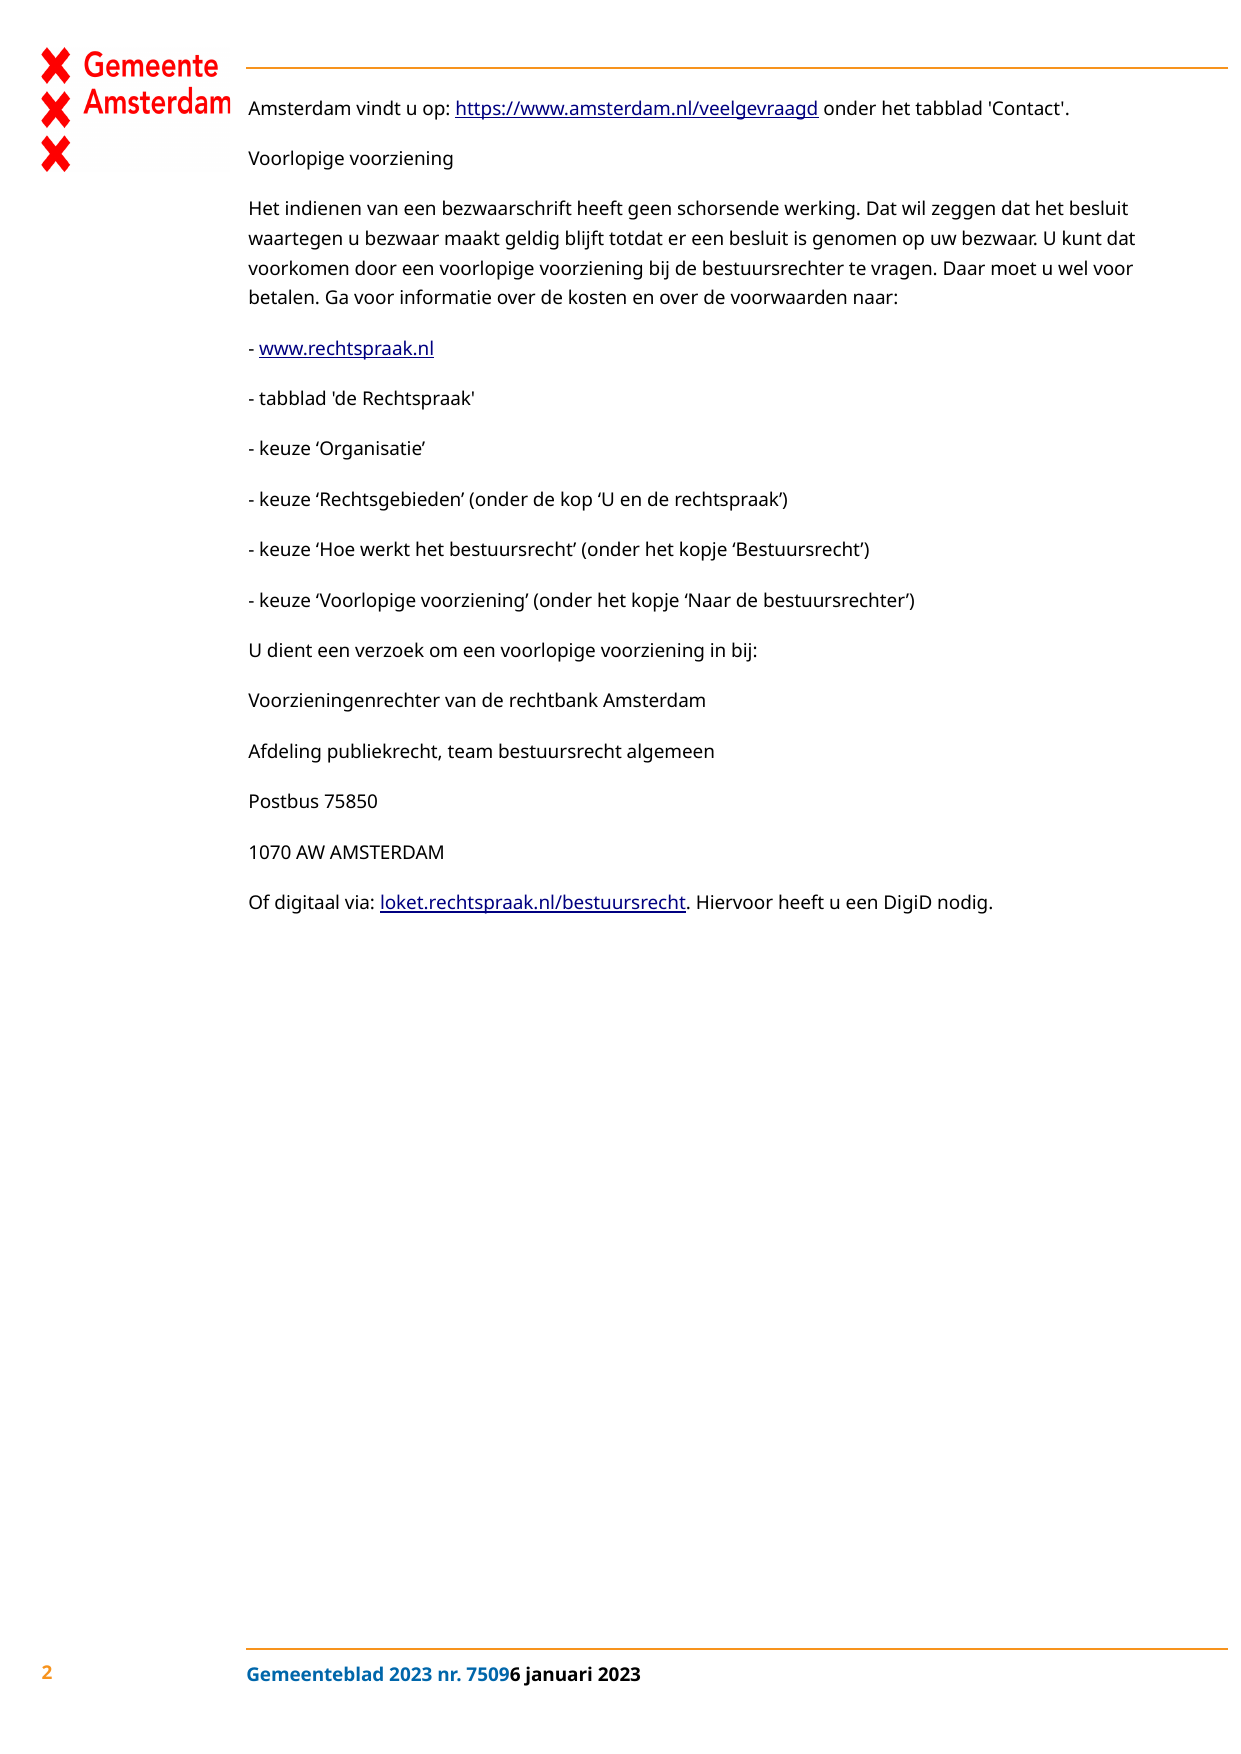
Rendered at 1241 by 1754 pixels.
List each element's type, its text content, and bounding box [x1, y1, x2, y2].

text U dient een verzoek om een voorlopige voorziening in bij: [248, 637, 1152, 663]
text Amsterdam vindt u op: https://www.amsterdam.nl/veelgevraagd onder het tabblad 'Contact'. [248, 95, 1152, 121]
text - keuze ‘Organisatie’ [248, 436, 1152, 461]
text Voorzieningenrechter van de rechtbank Amsterdam [248, 688, 1152, 713]
text Voorlopige voorziening [248, 145, 1152, 171]
text Het indienen van een bezwaarschrift heeft geen schorsende werking. Dat wil zeggen dat het besluit waartegen u bezwaar maakt geldig blijft totdat er een besluit is genomen op uw bezwaar. U kunt dat voorkomen door een voorlopige voorziening bij de bestuursrechter te vragen. Daar moet u wel voor betalen. Ga voor informatie over de kosten en over de voorwaarden naar: [248, 196, 1152, 310]
text - www.rechtspraak.nl [248, 335, 1152, 361]
text 1070 AW AMSTERDAM [248, 839, 1152, 865]
text Postbus 75850 [248, 788, 1152, 814]
text - keuze ‘Voorlopige voorziening’ (onder het kopje ‘Naar de bestuursrechter’) [248, 587, 1152, 613]
text - tabblad 'de Rechtspraak' [248, 385, 1152, 411]
text Afdeling publiekrecht, team bestuursrecht algemeen [248, 738, 1152, 764]
text - keuze ‘Hoe werkt het bestuursrecht’ (onder het kopje ‘Bestuursrecht’) [248, 536, 1152, 562]
picture [41, 47, 231, 172]
text Of digitaal via: loket.rechtspraak.nl/bestuursrecht. Hiervoor heeft u een DigiD nodig. [248, 889, 1152, 915]
text - keuze ‘Rechtsgebieden’ (onder de kop ‘U en de rechtspraak’) [248, 486, 1152, 512]
